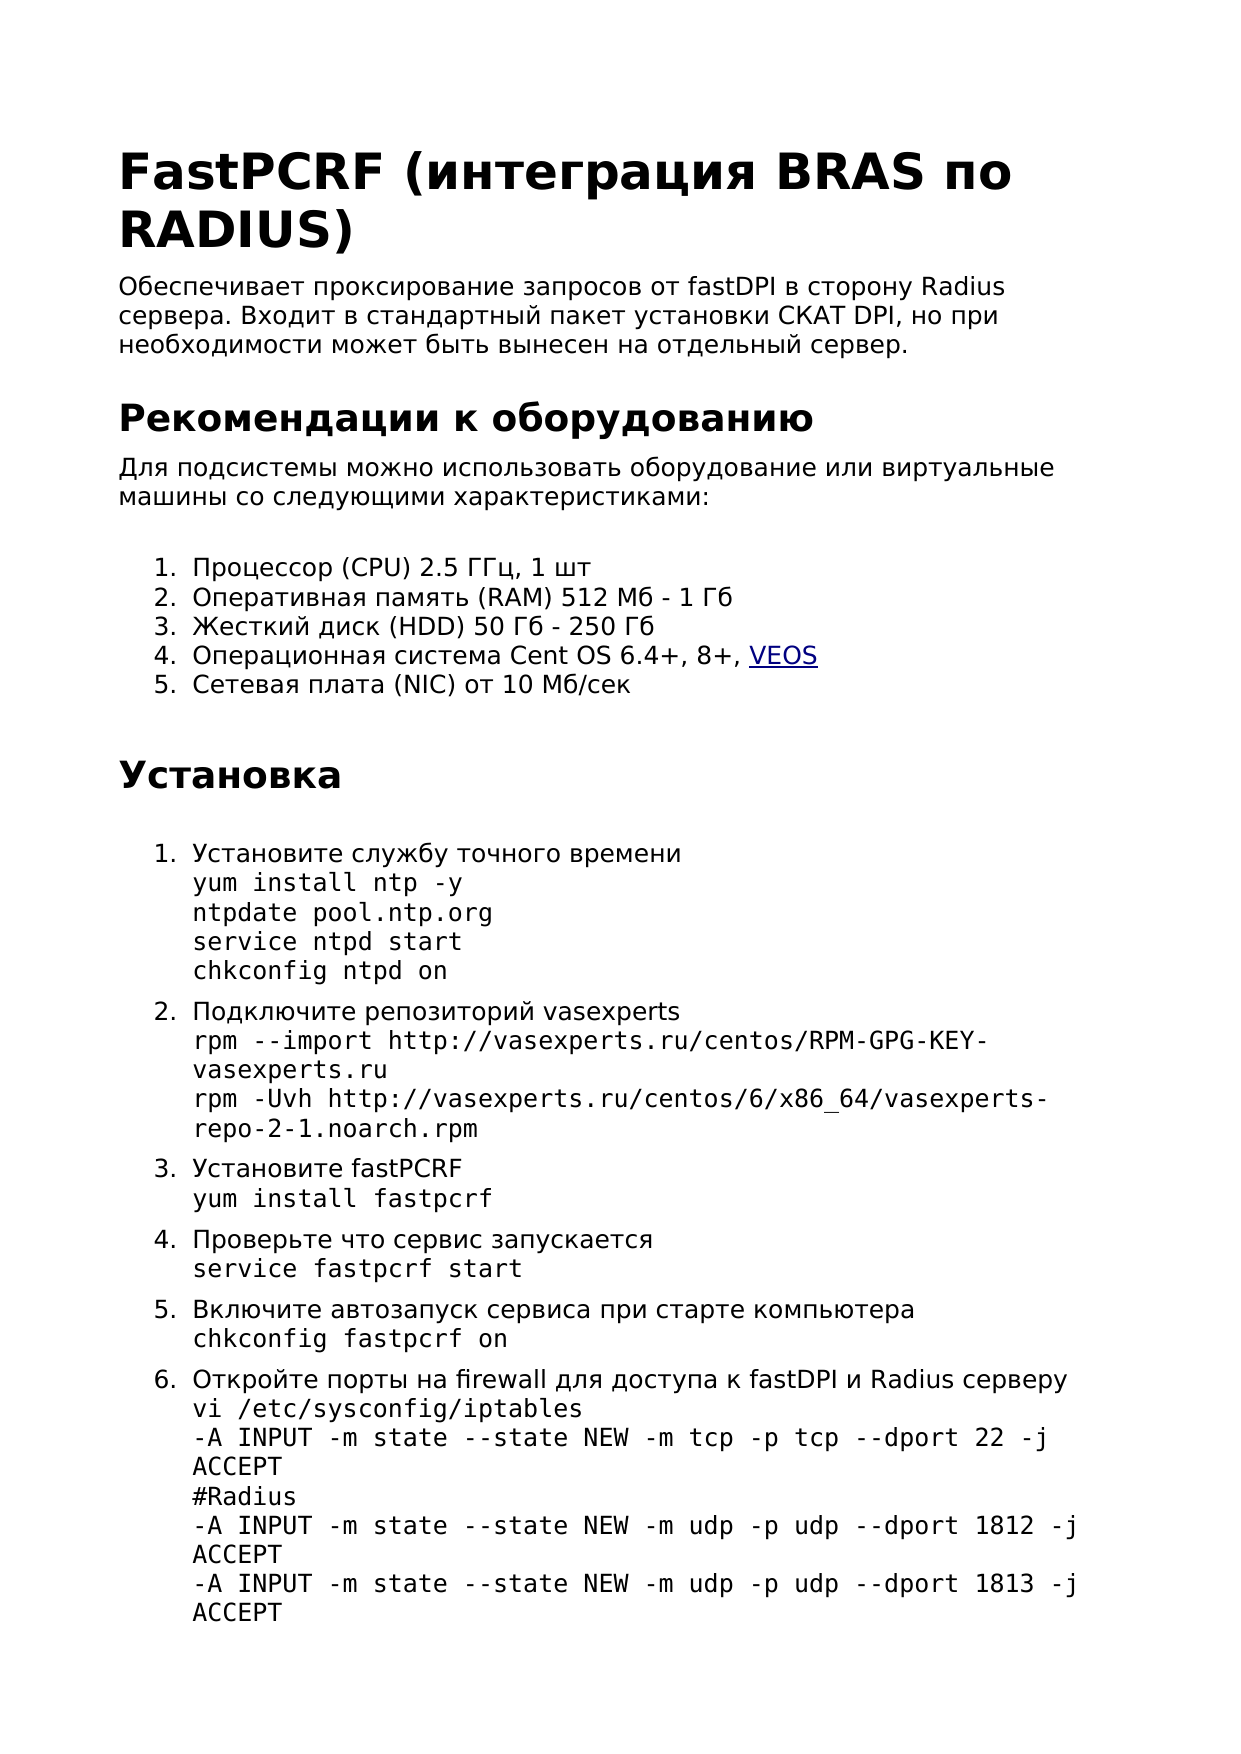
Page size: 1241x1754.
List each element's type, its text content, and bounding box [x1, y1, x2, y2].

list Процессор (CPU) 2.5 ГГц, 1 шт [177, 553, 1122, 583]
list chkconfig fastpcrf on [177, 1324, 1122, 1353]
list vi /etc/sysconfig/iptables -A INPUT -m state --state NEW -m tcp -p tcp --dport 22 -j ACCEPT #Radius -A INPUT -m state --state NEW -m udp -p udp --dport 1812 -j ACCEPT -A INPUT -m state --state NEW -m udp -p udp --dport 1813 -j ACCEPT [177, 1394, 1122, 1627]
list yum install fastpcrf [177, 1184, 1122, 1213]
list Откройте порты на firewall для доступа к fastDPI и Radius серверу [177, 1365, 1122, 1394]
list yum install ntp -y ntpdate pool.ntp.org service ntpd start chkconfig ntpd on [177, 869, 1122, 985]
subtitle Установка [118, 754, 1122, 797]
list Жесткий диск (HDD) 50 Гб - 250 Гб [177, 612, 1122, 641]
list Установите fastPCRF [177, 1155, 1122, 1184]
list Подключите репозиторий vasexperts [177, 997, 1122, 1026]
list Операционная система Cent OS 6.4+, 8+, VEOS [177, 641, 1122, 670]
text Для подсистемы можно использовать оборудование или виртуальные машины со следующими характеристиками: [118, 453, 1122, 512]
list Установите службу точного времени [177, 839, 1122, 869]
subtitle FastPCRF (интеграция BRAS по RADIUS) [118, 143, 1122, 259]
text Обеспечивает проксирование запросов от fastDPI в сторону Radius сервера. Входит в стандартный пакет установки СКАТ DPI, но при необходимости может быть вынесен на отдельный сервер. [118, 272, 1122, 359]
list rpm --import http://vasexperts.ru/centos/RPM-GPG-KEY-vasexperts.ru rpm -Uvh http://vasexperts.ru/centos/6/x86_64/vasexperts-repo-2-1.noarch.rpm [177, 1026, 1122, 1143]
list Оперативная память (RAM) 512 Мб - 1 Гб [177, 583, 1122, 612]
list Сетевая плата (NIC) от 10 Mб/сек [177, 670, 1122, 699]
list Проверьте что сервис запускается [177, 1225, 1122, 1254]
list service fastpcrf start [177, 1254, 1122, 1283]
subtitle Рекомендации к оборудованию [118, 397, 1122, 441]
list Включите автозапуск сервиса при старте компьютера [177, 1295, 1122, 1324]
